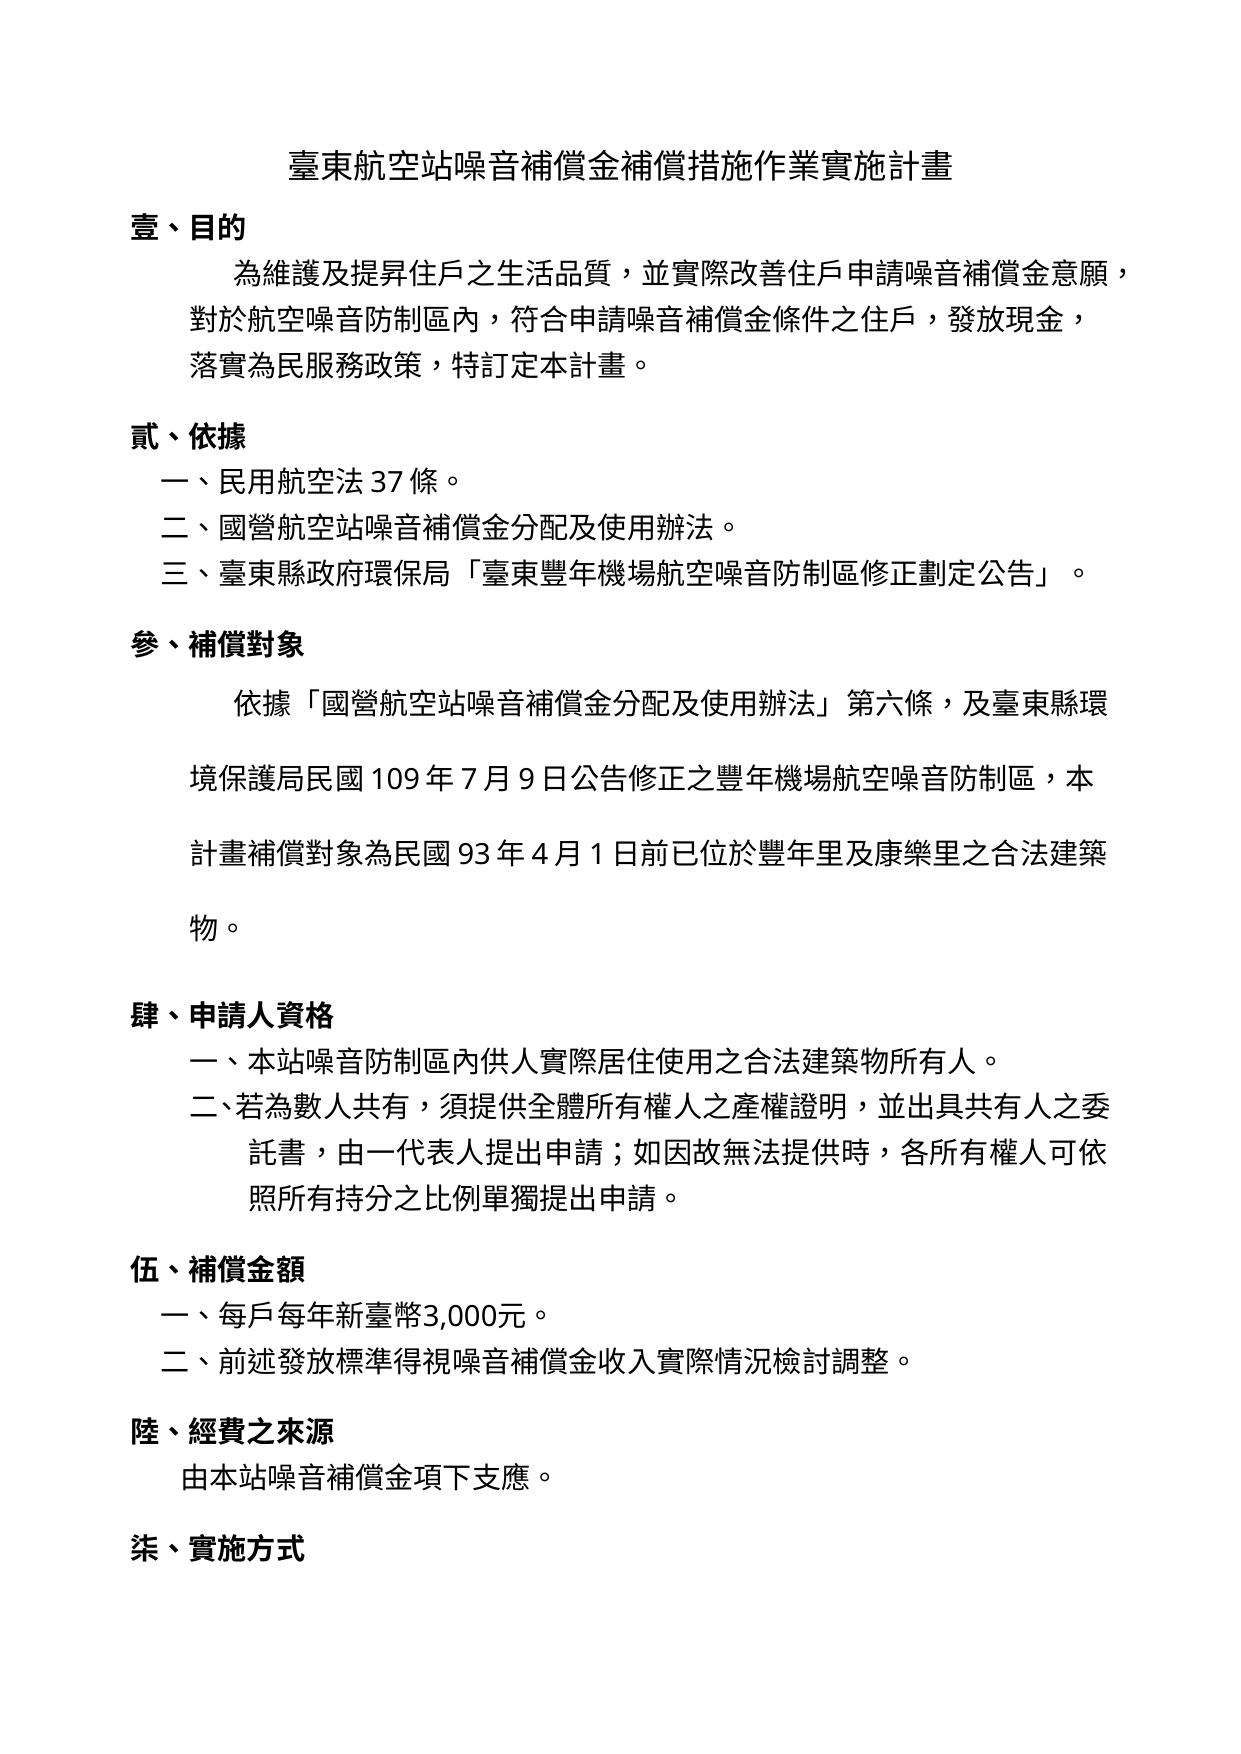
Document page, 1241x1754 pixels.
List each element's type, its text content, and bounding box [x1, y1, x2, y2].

text 一、每戶每年新臺幣3,000元。 [130, 1289, 1110, 1335]
text 為維護及提昇住戶之生活品質，並實際改善住戶申請噪音補償金意願，對於航空噪音防制區內，符合申請噪音補償金條件之住戶，發放現金，落實為民服務政策，特訂定本計畫。 [189, 248, 1110, 385]
text 臺東航空站噪音補償金補償措施作業實施計畫 [130, 127, 1110, 202]
text 二、前述發放標準得視噪音補償金收入實際情況檢討調整。 [130, 1335, 1110, 1381]
text 依據「國營航空站噪音補償金分配及使用辦法」第六條，及臺東縣環境保護局民國109年7月9日公告修正之豐年機場航空噪音防制區，本計畫補償對象為民國93年4月1日前已位於豐年里及康樂里之合法建築物。 [189, 664, 1110, 964]
text 壹、目的 [130, 202, 1110, 248]
text 伍、補償金額 [130, 1244, 1110, 1289]
text 三、臺東縣政府環保局「臺東豐年機場航空噪音防制區修正劃定公告」。 [130, 548, 1110, 594]
text 由本站噪音補償金項下支應。 [180, 1452, 1110, 1498]
text 一、民用航空法37條。 [130, 456, 1110, 502]
text 貳、依據 [130, 410, 1110, 456]
text 參、補償對象 [130, 619, 1110, 664]
text 陸、經費之來源 [130, 1406, 1110, 1452]
text 肆、申請人資格 [130, 989, 1110, 1035]
text 二、若為數人共有，須提供全體所有權人之產權證明，並出具共有人之委託書，由一代表人提出申請；如因故無法提供時，各所有權人可依照所有持分之比例單獨提出申請。 [189, 1081, 1110, 1219]
text 一、本站噪音防制區內供人實際居住使用之合法建築物所有人。 [189, 1035, 1110, 1081]
text 二、國營航空站噪音補償金分配及使用辦法。 [130, 502, 1110, 548]
text 柒、實施方式 [130, 1523, 1110, 1569]
